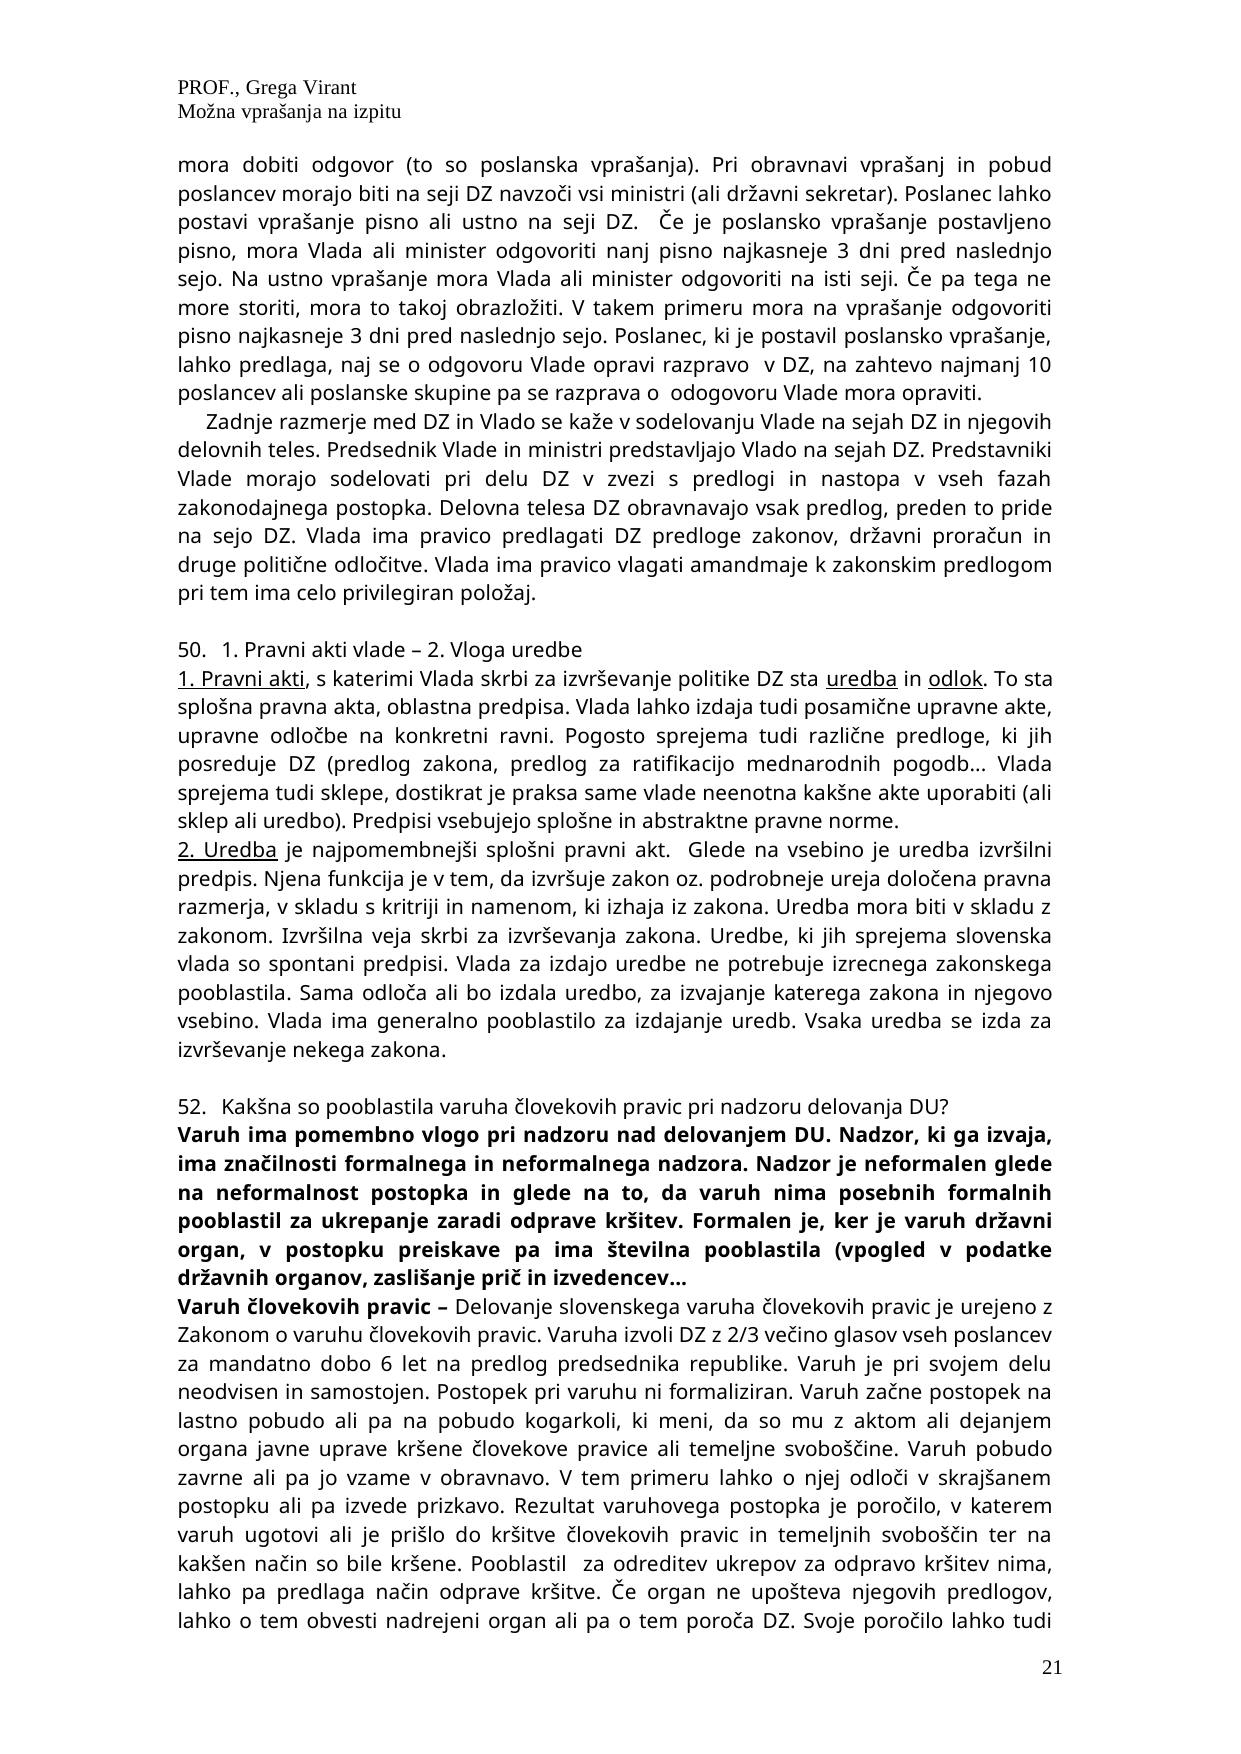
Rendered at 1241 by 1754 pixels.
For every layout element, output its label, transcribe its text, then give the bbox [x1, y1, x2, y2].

text mora dobiti odgovor (to so poslanska vprašanja). Pri obravnavi vprašanj in pobud poslancev morajo biti na seji DZ navzoči vsi ministri (ali državni sekretar). Poslanec lahko postavi vprašanje pisno ali ustno na seji DZ. Če je poslansko vprašanje postavljeno pisno, mora Vlada ali minister odgovoriti nanj pisno najkasneje 3 dni pred naslednjo sejo. Na ustno vprašanje mora Vlada ali minister odgovoriti na isti seji. Če pa tega ne more storiti, mora to takoj obrazložiti. V takem primeru mora na vprašanje odgovoriti pisno najkasneje 3 dni pred naslednjo sejo. Poslanec, ki je postavil poslansko vprašanje, lahko predlaga, naj se o odgovoru Vlade opravi razpravo v DZ, na zahtevo najmanj 10 poslancev ali poslanske skupine pa se razprava o odogovoru Vlade mora opraviti. [177, 150, 1054, 407]
text Varuh človekovih pravic – Delovanje slovenskega varuha človekovih pravic je urejeno z Zakonom o varuhu človekovih pravic. Varuha izvoli DZ z 2/3 večino glasov vseh poslancev za mandatno dobo 6 let na predlog predsednika republike. Varuh je pri svojem delu neodvisen in samostojen. Postopek pri varuhu ni formaliziran. Varuh začne postopek na lastno pobudo ali pa na pobudo kogarkoli, ki meni, da so mu z aktom ali dejanjem organa javne uprave kršene človekove pravice ali temeljne svoboščine. Varuh pobudo zavrne ali pa jo vzame v obravnavo. V tem primeru lahko o njej odloči v skrajšanem postopku ali pa izvede prizkavo. Rezultat varuhovega postopka je poročilo, v katerem varuh ugotovi ali je prišlo do kršitve človekovih pravic in temeljnih svoboščin ter na kakšen način so bile kršene. Pooblastil za odreditev ukrepov za odpravo kršitev nima, lahko pa predlaga način odprave kršitve. Če organ ne upošteva njegovih predlogov, lahko o tem obvesti nadrejeni organ ali pa o tem poroča DZ. Svoje poročilo lahko tudi [177, 1292, 1054, 1634]
list 1. Pravni akti vlade – 2. Vloga uredbe [177, 635, 1054, 664]
text Zadnje razmerje med DZ in Vlado se kaže v sodelovanju Vlade na sejah DZ in njegovih delovnih teles. Predsednik Vlade in ministri predstavljajo Vlado na sejah DZ. Predstavniki Vlade morajo sodelovati pri delu DZ v zvezi s predlogi in nastopa v vseh fazah zakonodajnega postopka. Delovna telesa DZ obravnavajo vsak predlog, preden to pride na sejo DZ. Vlada ima pravico predlagati DZ predloge zakonov, državni proračun in druge politične odločitve. Vlada ima pravico vlagati amandmaje k zakonskim predlogom pri tem ima celo privilegiran položaj. [177, 407, 1054, 607]
text 2. Uredba je najpomembnejši splošni pravni akt. Glede na vsebino je uredba izvršilni predpis. Njena funkcija je v tem, da izvršuje zakon oz. podrobneje ureja določena pravna razmerja, v skladu s kritriji in namenom, ki izhaja iz zakona. Uredba mora biti v skladu z zakonom. Izvršilna veja skrbi za izvrševanja zakona. Uredbe, ki jih sprejema slovenska vlada so spontani predpisi. Vlada za izdajo uredbe ne potrebuje izrecnega zakonskega pooblastila. Sama odloča ali bo izdala uredbo, za izvajanje katerega zakona in njegovo vsebino. Vlada ima generalno pooblastilo za izdajanje uredb. Vsaka uredba se izda za izvrševanje nekega zakona. [177, 835, 1054, 1063]
list Kakšna so pooblastila varuha človekovih pravic pri nadzoru delovanja DU? [177, 1092, 1054, 1120]
text Varuh ima pomembno vlogo pri nadzoru nad delovanjem DU. Nadzor, ki ga izvaja, ima značilnosti formalnega in neformalnega nadzora. Nadzor je neformalen glede na neformalnost postopka in glede na to, da varuh nima posebnih formalnih pooblastil za ukrepanje zaradi odprave kršitev. Formalen je, ker je varuh državni organ, v postopku preiskave pa ima številna pooblastila (vpogled v podatke državnih organov, zaslišanje prič in izvedencev... [177, 1120, 1054, 1292]
text 1. Pravni akti, s katerimi Vlada skrbi za izvrševanje politike DZ sta uredba in odlok. To sta splošna pravna akta, oblastna predpisa. Vlada lahko izdaja tudi posamične upravne akte, upravne odločbe na konkretni ravni. Pogosto sprejema tudi različne predloge, ki jih posreduje DZ (predlog zakona, predlog za ratifikacijo mednarodnih pogodb... Vlada sprejema tudi sklepe, dostikrat je praksa same vlade neenotna kakšne akte uporabiti (ali sklep ali uredbo). Predpisi vsebujejo splošne in abstraktne pravne norme. [177, 664, 1054, 835]
